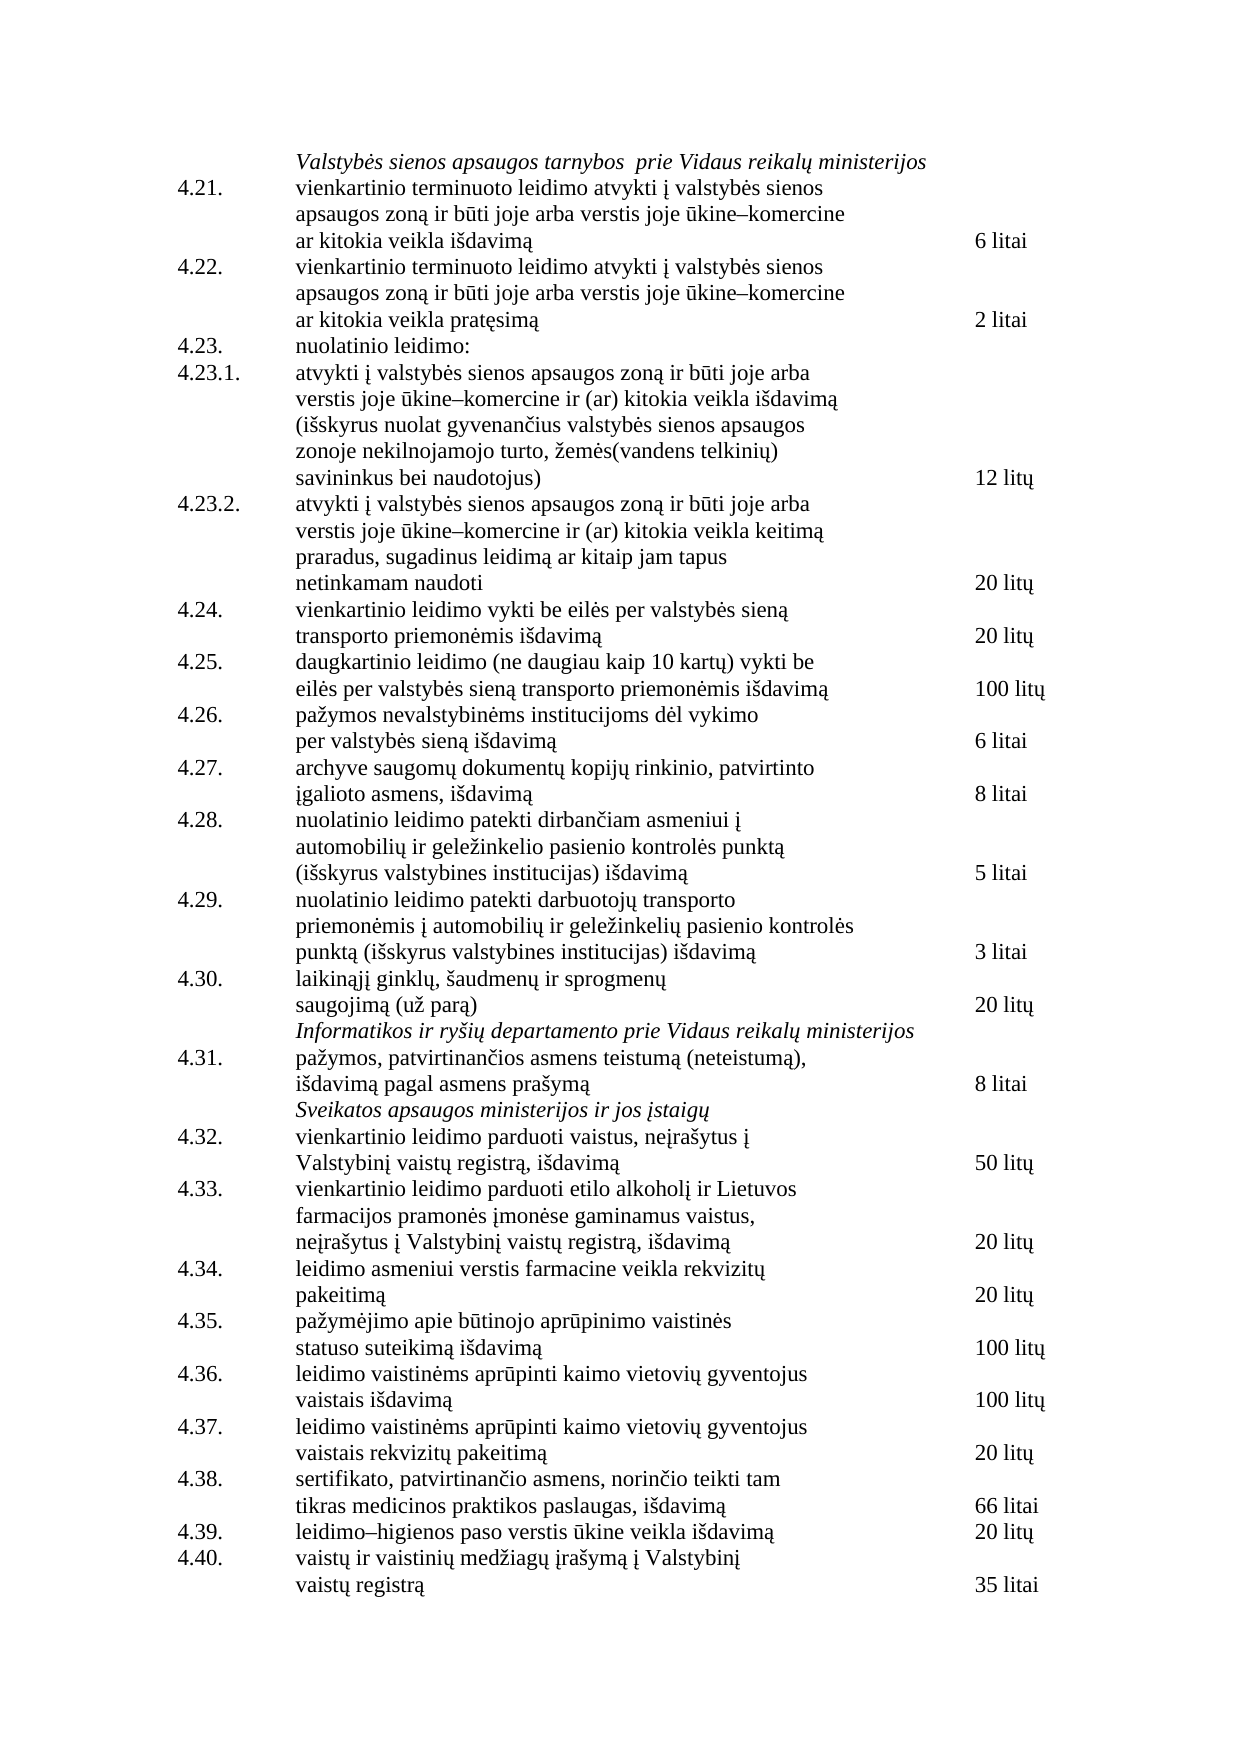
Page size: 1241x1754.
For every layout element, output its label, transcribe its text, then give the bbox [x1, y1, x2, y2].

text Valstybės sienos apsaugos tarnybos prie Vidaus reikalų ministerijos [177, 148, 1122, 174]
text Informatikos ir ryšių departamento prie Vidaus reikalų ministerijos [177, 1017, 1122, 1044]
text 4.29. nuolatinio leidimo patekti darbuotojų transporto priemonėmis į automobilių ir geležinkelių pasienio kontrolės punktą (išskyrus valstybines institucijas) išdavimą 3 litai [177, 886, 1122, 965]
text 4.24. vienkartinio leidimo vykti be eilės per valstybės sieną transporto priemonėmis išdavimą 20 litų [177, 596, 1122, 648]
text 4.23.1. atvykti į valstybės sienos apsaugos zoną ir būti joje arba verstis joje ūkine–komercine ir (ar) kitokia veikla išdavimą (išskyrus nuolat gyvenančius valstybės sienos apsaugos zonoje nekilnojamojo turto, žemės(vandens telkinių) savininkus bei naudotojus) 12 litų [177, 358, 1122, 490]
text 4.35. pažymėjimo apie būtinojo aprūpinimo vaistinės statuso suteikimą išdavimą 100 litų [177, 1307, 1122, 1360]
text 4.38. sertifikato, patvirtinančio asmens, norinčio teikti tam tikras medicinos praktikos paslaugas, išdavimą 66 litai [177, 1465, 1122, 1518]
text 4.23. nuolatinio leidimo: [177, 332, 1122, 358]
text 4.32. vienkartinio leidimo parduoti vaistus, neįrašytus į Valstybinį vaistų registrą, išdavimą 50 litų [177, 1123, 1122, 1176]
text Sveikatos apsaugos ministerijos ir jos įstaigų [177, 1096, 1122, 1123]
text 4.26. pažymos nevalstybinėms institucijoms dėl vykimo per valstybės sieną išdavimą 6 litai [177, 701, 1122, 754]
text 4.30. laikinąjį ginklų, šaudmenų ir sprogmenų saugojimą (už parą) 20 litų [177, 965, 1122, 1017]
text 4.23.2. atvykti į valstybės sienos apsaugos zoną ir būti joje arba verstis joje ūkine–komercine ir (ar) kitokia veikla keitimą praradus, sugadinus leidimą ar kitaip jam tapus netinkamam naudoti 20 litų [177, 490, 1122, 596]
text 4.36. leidimo vaistinėms aprūpinti kaimo vietovių gyventojus vaistais išdavimą 100 litų [177, 1360, 1122, 1413]
text 4.25. daugkartinio leidimo (ne daugiau kaip 10 kartų) vykti be eilės per valstybės sieną transporto priemonėmis išdavimą 100 litų [177, 648, 1122, 701]
text 4.21. vienkartinio terminuoto leidimo atvykti į valstybės sienos apsaugos zoną ir būti joje arba verstis joje ūkine–komercine ar kitokia veikla išdavimą 6 litai [177, 174, 1122, 253]
text 4.34. leidimo asmeniui verstis farmacine veikla rekvizitų pakeitimą 20 litų [177, 1254, 1122, 1307]
text 4.27. archyve saugomų dokumentų kopijų rinkinio, patvirtinto įgalioto asmens, išdavimą 8 litai [177, 754, 1122, 807]
text 4.33. vienkartinio leidimo parduoti etilo alkoholį ir Lietuvos farmacijos pramonės įmonėse gaminamus vaistus, neįrašytus į Valstybinį vaistų registrą, išdavimą 20 litų [177, 1176, 1122, 1254]
text 4.39. leidimo–higienos paso verstis ūkine veikla išdavimą 20 litų [177, 1518, 1122, 1544]
text 4.22. vienkartinio terminuoto leidimo atvykti į valstybės sienos apsaugos zoną ir būti joje arba verstis joje ūkine–komercine ar kitokia veikla pratęsimą 2 litai [177, 253, 1122, 332]
text 4.28. nuolatinio leidimo patekti dirbančiam asmeniui į automobilių ir geležinkelio pasienio kontrolės punktą (išskyrus valstybines institucijas) išdavimą 5 litai [177, 807, 1122, 886]
text 4.37. leidimo vaistinėms aprūpinti kaimo vietovių gyventojus vaistais rekvizitų pakeitimą 20 litų [177, 1413, 1122, 1465]
text 4.31. pažymos, patvirtinančios asmens teistumą (neteistumą), išdavimą pagal asmens prašymą 8 litai [177, 1044, 1122, 1096]
text 4.40. vaistų ir vaistinių medžiagų įrašymą į Valstybinį vaistų registrą 35 litai [177, 1544, 1122, 1597]
